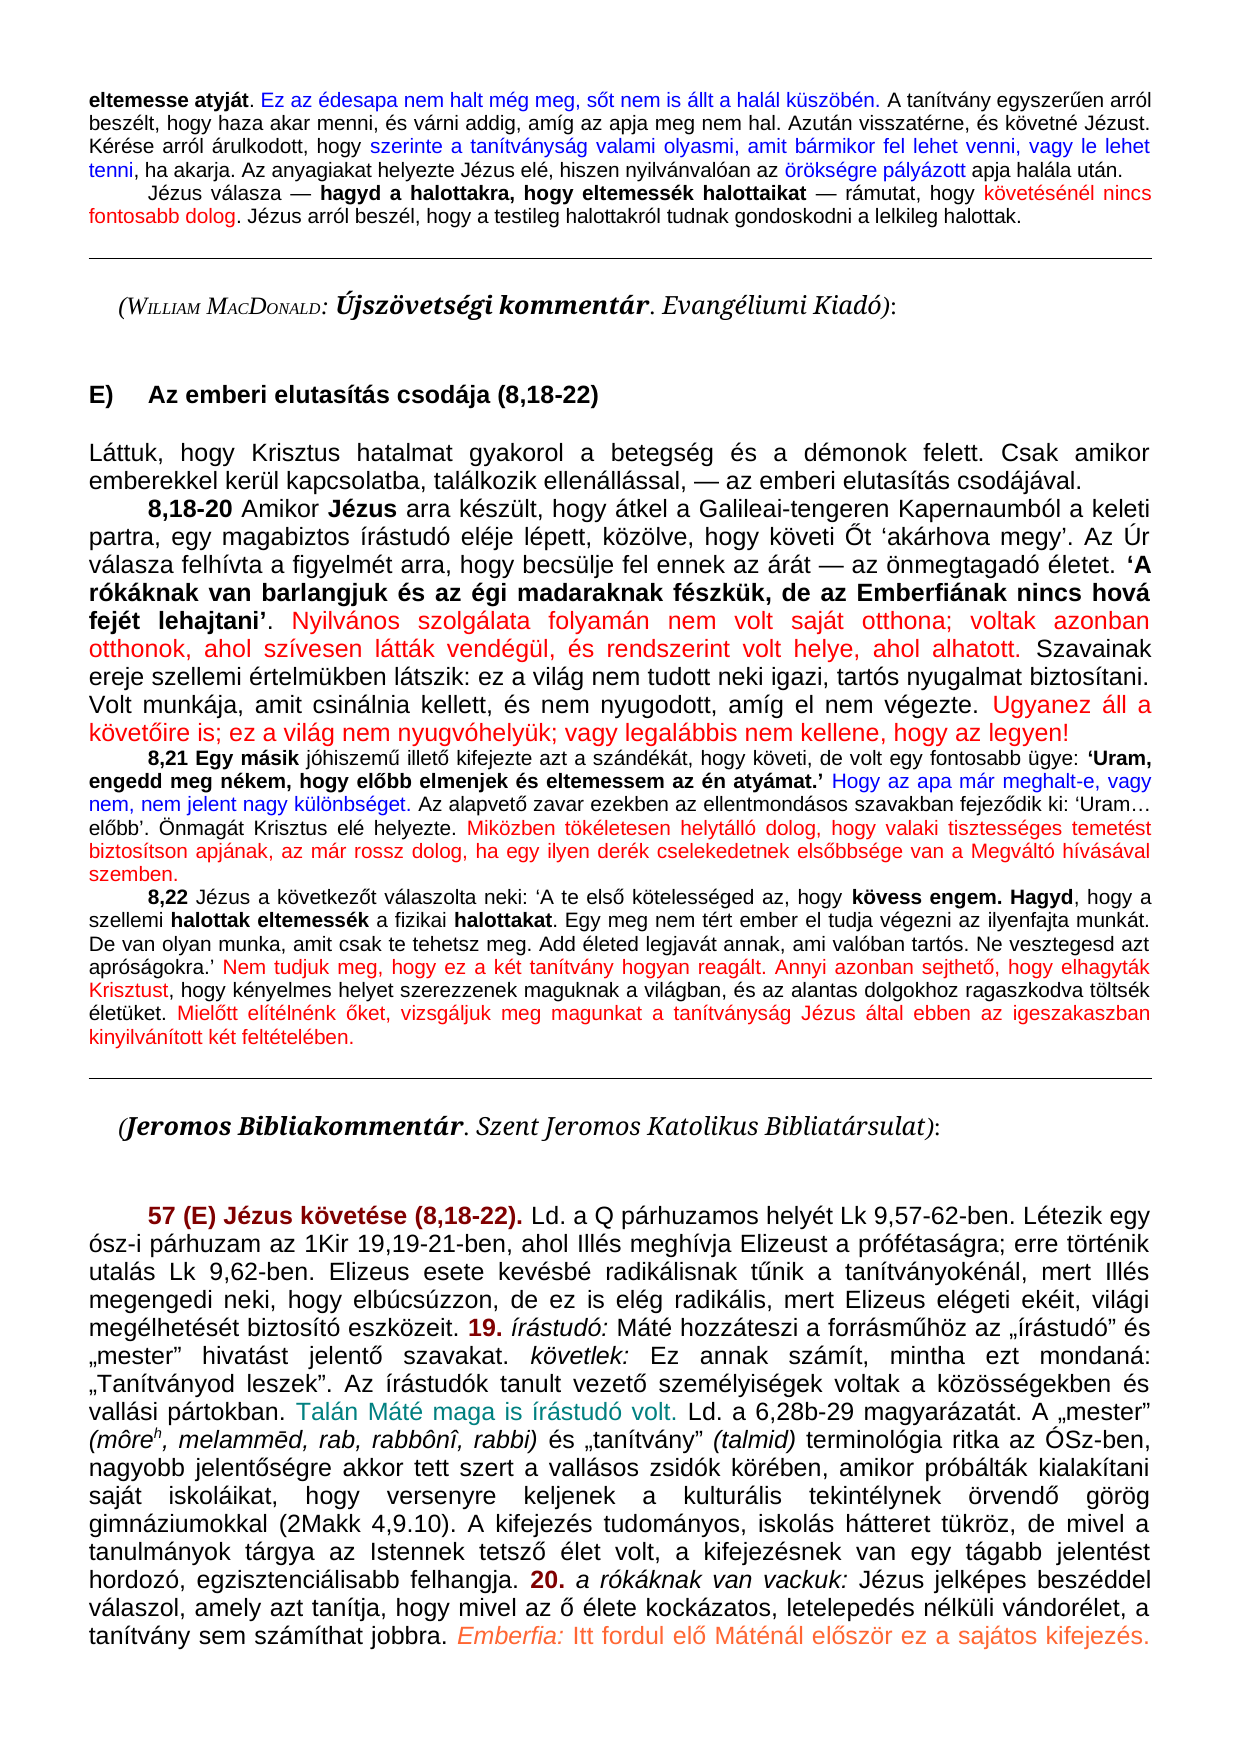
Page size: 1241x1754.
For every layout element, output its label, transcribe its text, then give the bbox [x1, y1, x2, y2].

text 8,18-20 Amikor Jézus arra készült, hogy átkel a Galileai-tengeren Kapernaumból a keleti partra, egy magabiztos írástudó eléje lépett, közölve, hogy követi Őt ‘akárhova megy’. Az Úr válasza felhívta a figyelmét arra, hogy becsülje fel ennek az árát — az önmegtagadó életet. ‘A rókáknak van barlangjuk és az égi madaraknak fészkük, de az Emberfiának nincs hová fejét lehajtani’. Nyilvános szolgálata folyamán nem volt saját otthona; voltak azonban otthonok, ahol szívesen látták vendégül, és rendszerint volt helye, ahol alhatott. Szavainak ereje szellemi értelmükben látszik: ez a világ nem tudott neki igazi, tartós nyugalmat biztosítani. Volt munkája, amit csinálnia kellett, és nem nyugodott, amíg el nem végezte. Ugyanez áll a követőire is; ez a világ nem nyugvóhelyük; vagy legalábbis nem kellene, hogy az legyen! [88, 494, 1152, 747]
text 8,22 Jézus a következőt válaszolta neki: ‘A te első kötelességed az, hogy kövess engem. Hagyd, hogy a szellemi halottak eltemessék a fizikai halottakat. Egy meg nem tért ember el tudja végezni az ilyenfajta munkát. De van olyan munka, amit csak te tehetsz meg. Add életed legjavát annak, ami valóban tartós. Ne vesztegesd azt apróságokra.’ Nem tudjuk meg, hogy ez a két tanítvány hogyan reagált. Annyi azonban sejthető, hogy elhagyták Krisztust, hogy kényelmes helyet szerezzenek maguknak a világban, és az alantas dolgokhoz ragaszkodva töltsék életüket. Mielőtt elítélnénk őket, vizsgáljuk meg magunkat a tanítványság Jézus által ebben az igeszakaszban kinyilvánított két feltételében. [88, 886, 1152, 1048]
text Láttuk, hogy Krisztus hatalmat gyakorol a betegség és a démonok felett. Csak amikor emberekkel kerül kapcsolatba, találkozik ellenállással, — az emberi elutasítás csodájával. [88, 438, 1152, 494]
text (William MacDonald: Újszövetségi kommentár. Evangéliumi Kiadó): [88, 259, 1152, 351]
text 57 (E) Jézus követése (8,18-22). Ld. a Q párhuzamos helyét Lk 9,57-62-ben. Létezik egy ósz‑i párhuzam az 1Kir 19,19-21-ben, ahol Illés meghívja Elizeust a prófétaságra; erre történik utalás Lk 9,62-ben. Elizeus esete kevésbé radikálisnak tűnik a tanítványokénál, mert Illés megengedi neki, hogy elbúcsúzzon, de ez is elég radikális, mert Elizeus elégeti ekéit, világi megélhetését biztosító eszközeit. 19. írástudó: Máté hozzáteszi a forrásműhöz az „írástudó” és „mester” hivatást jelentő szavakat. követlek: Ez annak számít, mintha ezt mondaná: „Tanítványod leszek”. Az írástudók tanult vezető személyiségek voltak a közösségekben és vallási pártokban. Talán Máté maga is írástudó volt. Ld. a 6,28b-29 magyarázatát. A „mester” (môreh, melammēd, rab, rabbônî, rabbi) és „tanítvány” (talmid) terminológia ritka az ÓSz-ben, nagyobb jelentőségre akkor tett szert a vallásos zsidók körében, amikor próbálták kialakítani saját iskoláikat, hogy versenyre keljenek a kulturális tekintélynek örvendő görög gimnáziumokkal (2Makk 4,9.10). A kifejezés tudományos, iskolás hátteret tükröz, de mivel a tanulmányok tárgya az Istennek tetsző élet volt, a kifejezésnek van egy tágabb jelentést hordozó, egzisztenciálisabb felhangja. 20. a rókáknak van vackuk: Jézus jelképes beszéddel válaszol, amely azt tanítja, hogy mivel az ő élete kockázatos, letelepedés nélküli vándorélet, a tanítvány sem számíthat jobbra. Emberfia: Itt fordul elő Máténál először ez a sajátos kifejezés. [88, 1201, 1152, 1650]
text 8,21 Egy másik jóhiszemű illető kifejezte azt a szándékát, hogy követi, de volt egy fontosabb ügye: ‘Uram, engedd meg nékem, hogy előbb elmenjek és eltemessem az én atyámat.’ Hogy az apa már meghalt‑e, vagy nem, nem jelent nagy különbséget. Az alapvető zavar ezekben az ellentmondásos szavakban fejeződik ki: ‘Uram… előbb’. Önmagát Krisztus elé helyezte. Miközben tökéletesen helytálló dolog, hogy valaki tisztességes temetést biztosítson apjának, az már rossz dolog, ha egy ilyen derék cselekedetnek elsőbbsége van a Megváltó hívásával szemben. [88, 747, 1152, 886]
text eltemesse atyját. Ez az édesapa nem halt még meg, sőt nem is állt a halál küszöbén. A tanítvány egyszerűen arról beszélt, hogy haza akar menni, és várni addig, amíg az apja meg nem hal. Azután visszatérne, és követné Jézust. Kérése arról árulkodott, hogy szerinte a tanítványság valami olyasmi, amit bármikor fel lehet venni, vagy le lehet tenni, ha akarja. Az anyagiakat helyezte Jézus elé, hiszen nyilvánvalóan az örökségre pályázott apja halála után. [88, 88, 1152, 181]
text Jézus válasza — hagyd a halottakra, hogy eltemessék halottaikat — rámutat, hogy követésénél nincs fontosabb dolog. Jézus arról beszél, hogy a testileg halottakról tudnak gondoskodni a lelkileg halottak. [88, 181, 1152, 228]
text (Jeromos Bibliakommentár. Szent Jeromos Katolikus Bibliatársulat): [88, 1079, 1152, 1172]
text E) Az emberi elutasítás csodája (8,18-22) [88, 381, 1152, 409]
